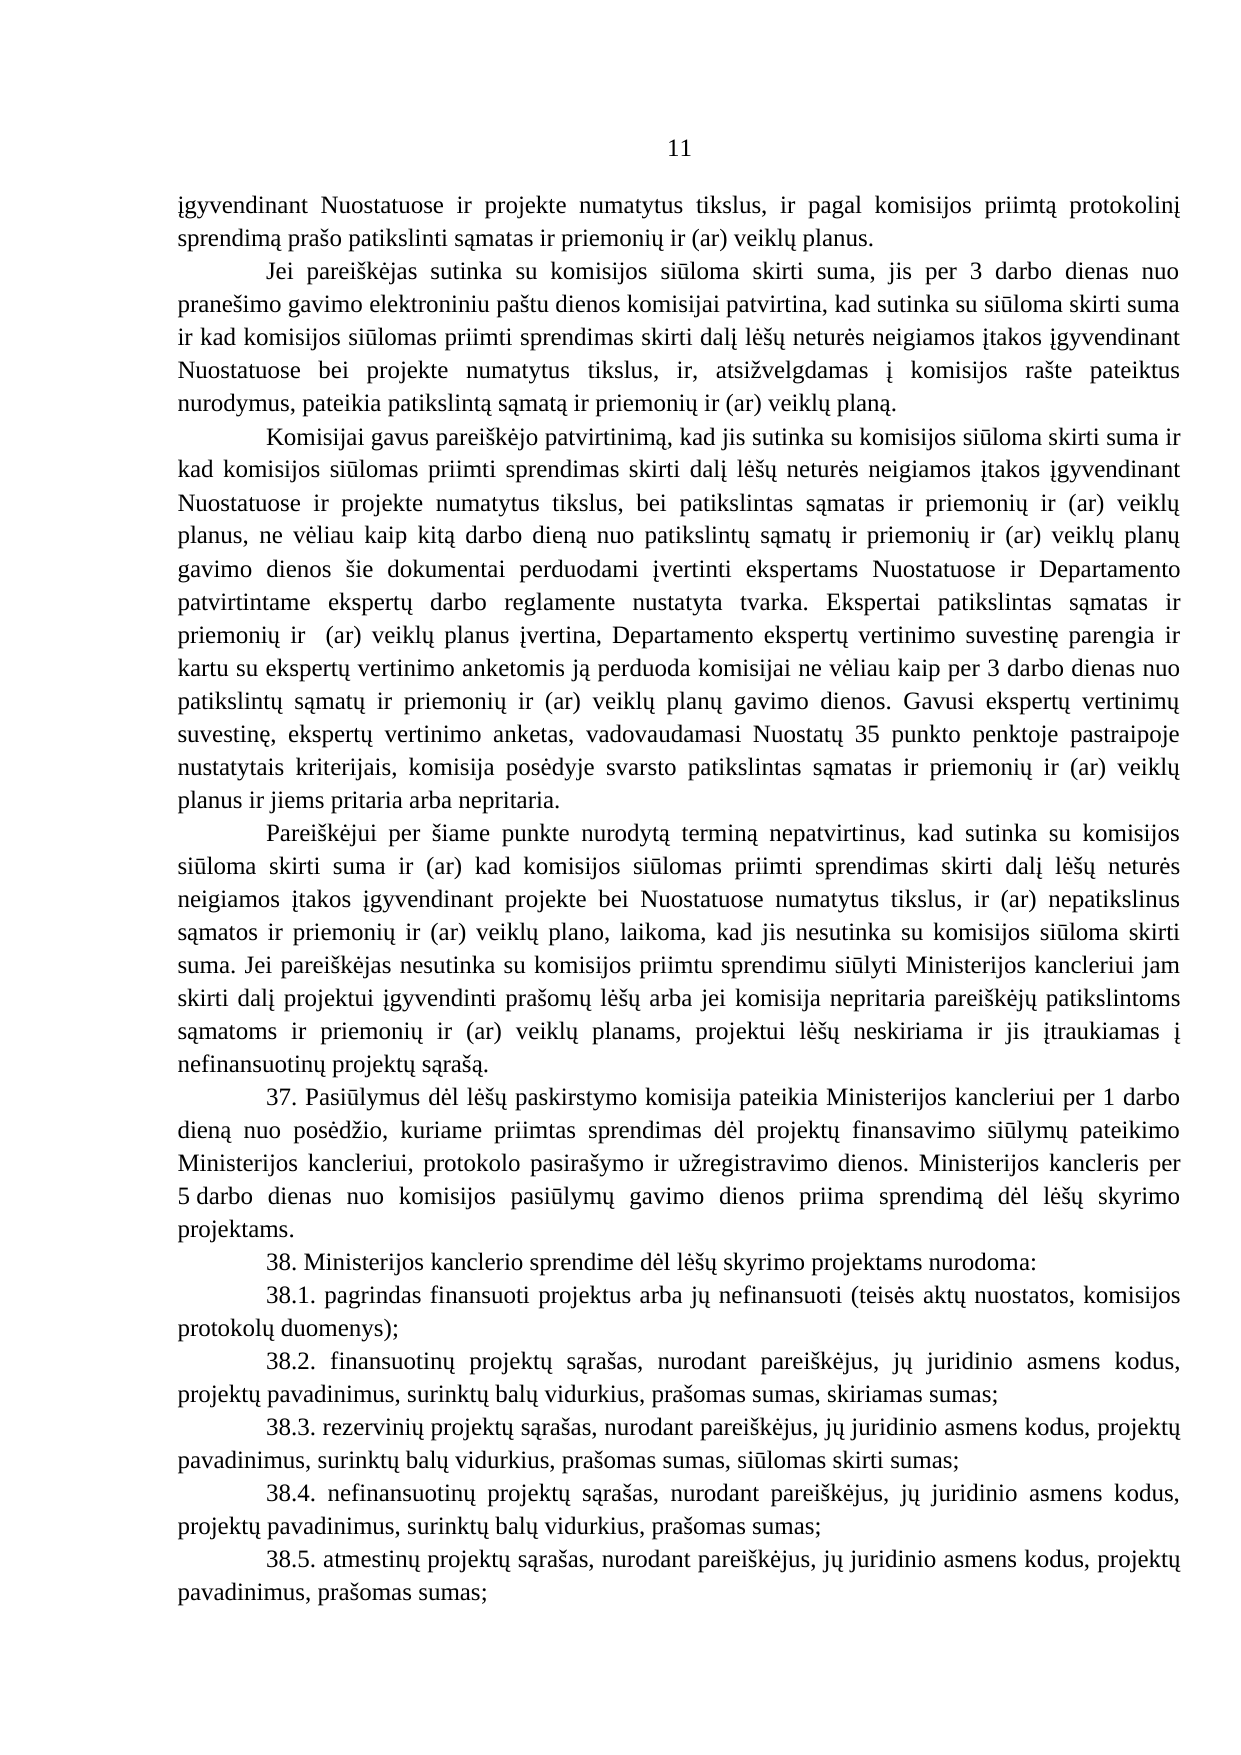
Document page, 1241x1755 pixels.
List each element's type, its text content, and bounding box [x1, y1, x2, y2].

text Jei pareiškėjas sutinka su komisijos siūloma skirti suma, jis per 3 darbo dienas nuo pranešimo gavimo elektroniniu paštu dienos komisijai patvirtina, kad sutinka su siūloma skirti suma ir kad komisijos siūlomas priimti sprendimas skirti dalį lėšų neturės neigiamos įtakos įgyvendinant Nuostatuose bei projekte numatytus tikslus, ir, atsižvelgdamas į komisijos rašte pateiktus nurodymus, pateikia patikslintą sąmatą ir priemonių ir (ar) veiklų planą. [177, 256, 1181, 417]
text 37. Pasiūlymus dėl lėšų paskirstymo komisija pateikia Ministerijos kancleriui per 1 darbo dieną nuo posėdžio, kuriame priimtas sprendimas dėl projektų finansavimo siūlymų pateikimo Ministerijos kancleriui, protokolo pasirašymo ir užregistravimo dienos. Ministerijos kancleris per 5 darbo dienas nuo komisijos pasiūlymų gavimo dienos priima sprendimą dėl lėšų skyrimo projektams. [177, 1082, 1181, 1243]
text 38.3. rezervinių projektų sąrašas, nurodant pareiškėjus, jų juridinio asmens kodus, projektų pavadinimus, surinktų balų vidurkius, prašomas sumas, siūlomas skirti sumas; [177, 1412, 1181, 1474]
text Pareiškėjui per šiame punkte nurodytą terminą nepatvirtinus, kad sutinka su komisijos siūloma skirti suma ir (ar) kad komisijos siūlomas priimti sprendimas skirti dalį lėšų neturės neigiamos įtakos įgyvendinant projekte bei Nuostatuose numatytus tikslus, ir (ar) nepatikslinus sąmatos ir priemonių ir (ar) veiklų plano, laikoma, kad jis nesutinka su komisijos siūloma skirti suma. Jei pareiškėjas nesutinka su komisijos priimtu sprendimu siūlyti Ministerijos kancleriui jam skirti dalį projektui įgyvendinti prašomų lėšų arba jei komisija nepritaria pareiškėjų patikslintoms sąmatoms ir priemonių ir (ar) veiklų planams, projektui lėšų neskiriama ir jis įtraukiamas į nefinansuotinų projektų sąrašą. [177, 818, 1181, 1078]
text 38.2. finansuotinų projektų sąrašas, nurodant pareiškėjus, jų juridinio asmens kodus, projektų pavadinimus, surinktų balų vidurkius, prašomas sumas, skiriamas sumas; [177, 1346, 1181, 1408]
text 38.4. nefinansuotinų projektų sąrašas, nurodant pareiškėjus, jų juridinio asmens kodus, projektų pavadinimus, surinktų balų vidurkius, prašomas sumas; [177, 1478, 1181, 1540]
text Komisijai gavus pareiškėjo patvirtinimą, kad jis sutinka su komisijos siūloma skirti suma ir kad komisijos siūlomas priimti sprendimas skirti dalį lėšų neturės neigiamos įtakos įgyvendinant Nuostatuose ir projekte numatytus tikslus, bei patikslintas sąmatas ir priemonių ir (ar) veiklų planus, ne vėliau kaip kitą darbo dieną nuo patikslintų sąmatų ir priemonių ir (ar) veiklų planų gavimo dienos šie dokumentai perduodami įvertinti ekspertams Nuostatuose ir Departamento patvirtintame ekspertų darbo reglamente nustatyta tvarka. Ekspertai patikslintas sąmatas ir priemonių ir (ar) veiklų planus įvertina, Departamento ekspertų vertinimo suvestinę parengia ir kartu su ekspertų vertinimo anketomis ją perduoda komisijai ne vėliau kaip per 3 darbo dienas nuo patikslintų sąmatų ir priemonių ir (ar) veiklų planų gavimo dienos. Gavusi ekspertų vertinimų suvestinę, ekspertų vertinimo anketas, vadovaudamasi Nuostatų 35 punkto penktoje pastraipoje nustatytais kriterijais, komisija posėdyje svarsto patikslintas sąmatas ir priemonių ir (ar) veiklų planus ir jiems pritaria arba nepritaria. [177, 422, 1181, 813]
text 38.5. atmestinų projektų sąrašas, nurodant pareiškėjus, jų juridinio asmens kodus, projektų pavadinimus, prašomas sumas; [177, 1544, 1181, 1606]
text 38.1. pagrindas finansuoti projektus arba jų nefinansuoti (teisės aktų nuostatos, komisijos protokolų duomenys); [177, 1280, 1181, 1342]
text 38. Ministerijos kanclerio sprendime dėl lėšų skyrimo projektams nurodoma: [177, 1247, 1181, 1276]
text įgyvendinant Nuostatuose ir projekte numatytus tikslus, ir pagal komisijos priimtą protokolinį sprendimą prašo patikslinti sąmatas ir priemonių ir (ar) veiklų planus. [177, 190, 1181, 252]
